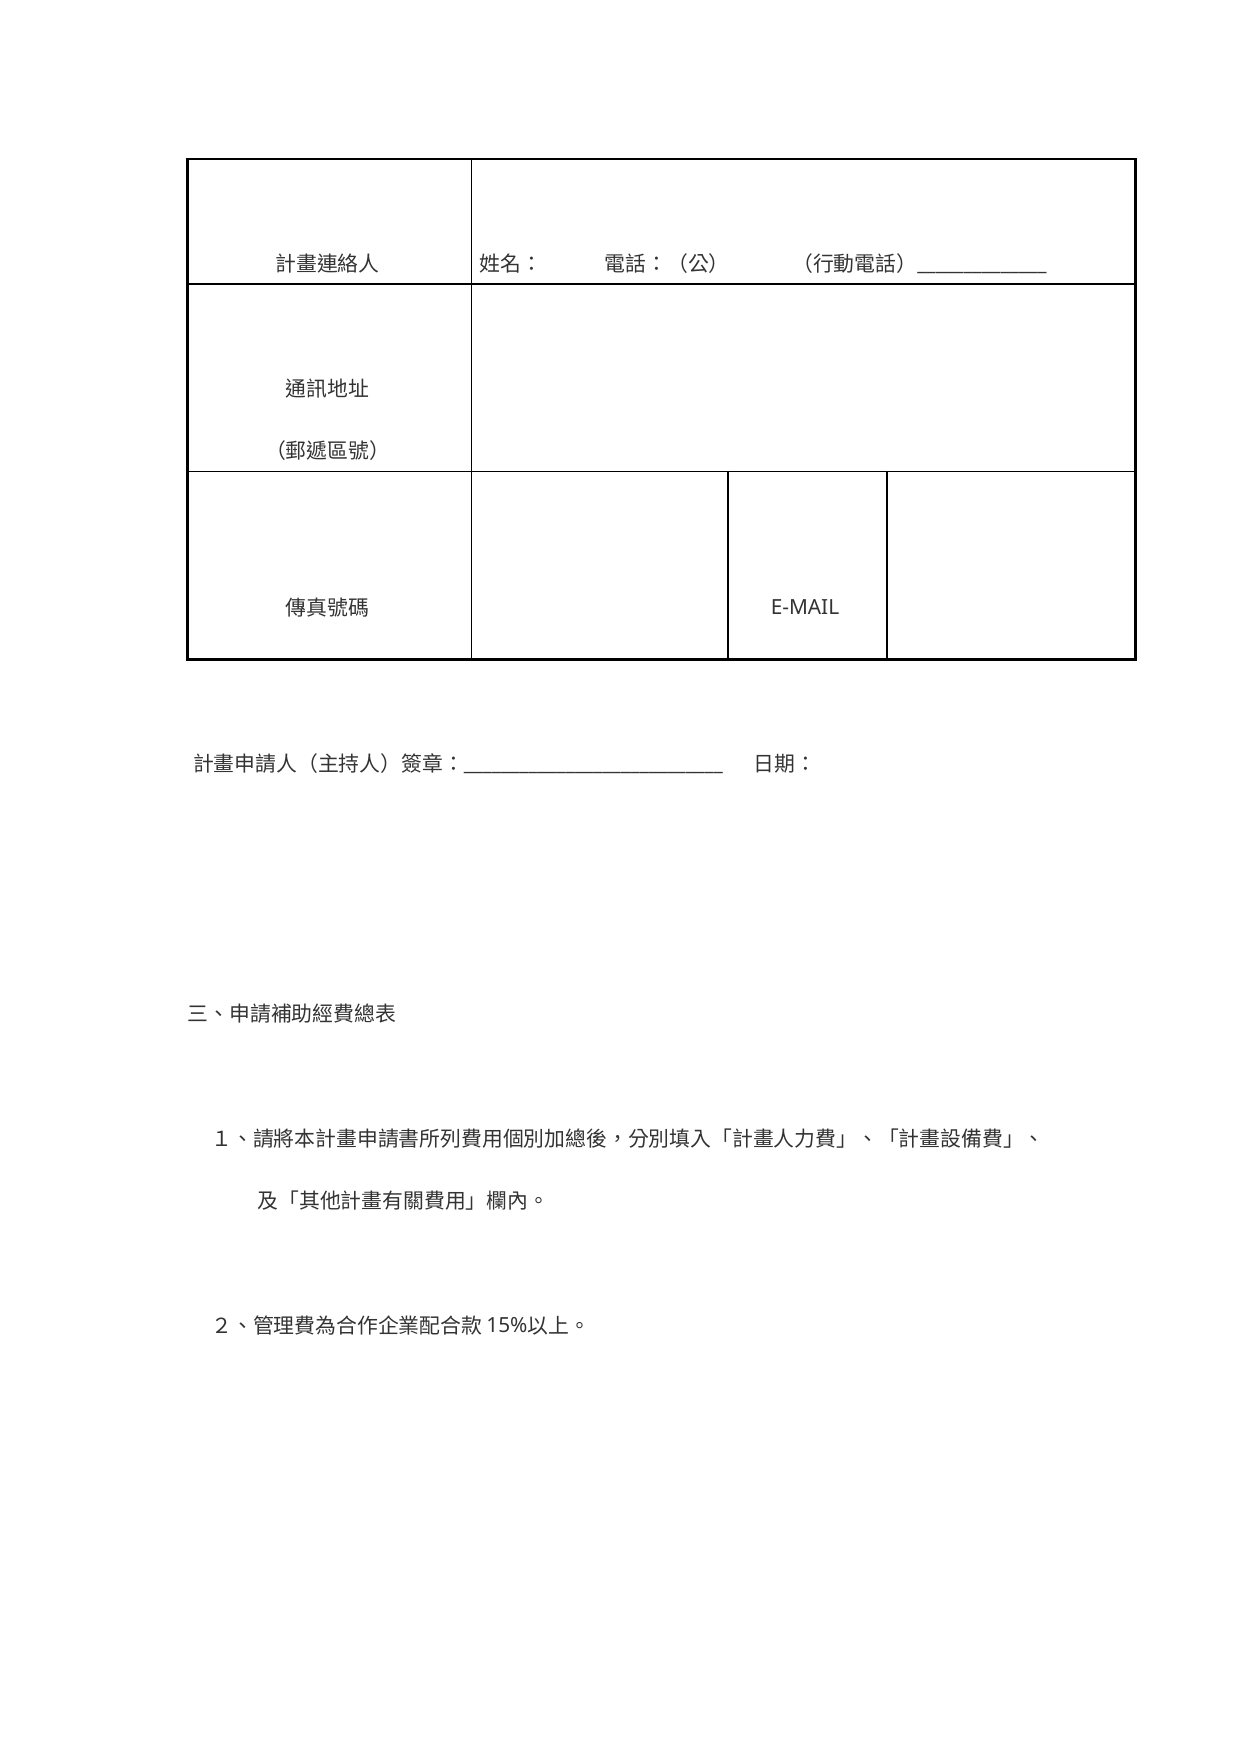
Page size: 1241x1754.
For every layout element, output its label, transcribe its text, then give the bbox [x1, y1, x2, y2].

table_cell 姓名： 電話：（公） （行動電話）______________ [472, 160, 1134, 283]
text 三、申請補助經費總表 [187, 971, 1053, 1033]
text 計畫申請人（主持人）簽章：____________________________ 日期： [187, 721, 1053, 783]
text ２、管理費為合作企業配合款15%以上。 [211, 1283, 1053, 1346]
table_cell [472, 285, 1134, 471]
table_cell [888, 472, 1134, 658]
table_cell 傳真號碼 [189, 472, 471, 658]
table_cell 通訊地址 （郵遞區號） [189, 285, 471, 471]
text １、請將本計畫申請書所列費用個別加總後，分別填入「計畫人力費」、「計畫設備費」、及「其他計畫有關費用」欄內。 [211, 1096, 1053, 1221]
table_cell [472, 472, 727, 658]
table_cell 計畫連絡人 [189, 160, 471, 283]
table_cell E-MAIL [729, 472, 886, 658]
